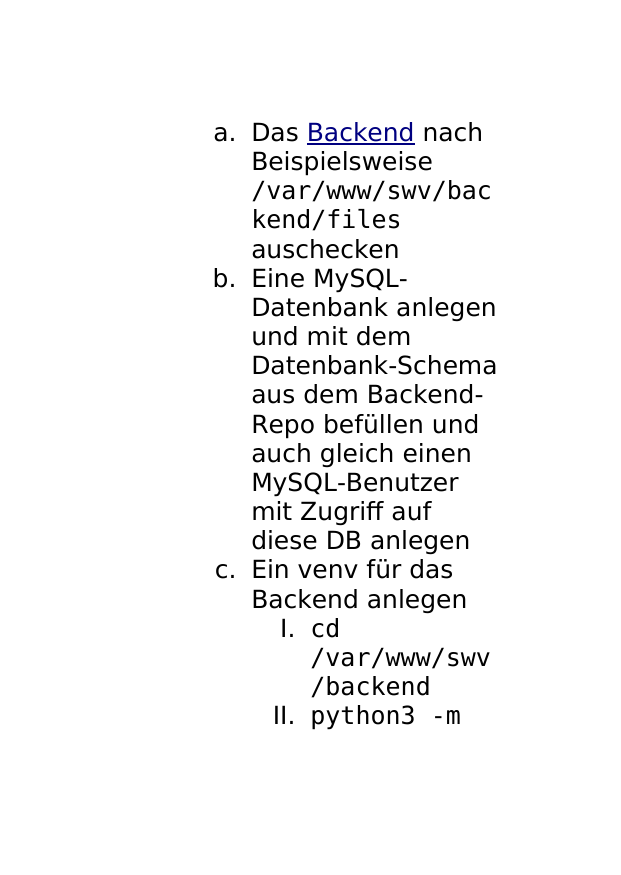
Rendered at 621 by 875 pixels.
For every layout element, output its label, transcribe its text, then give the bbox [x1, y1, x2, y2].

list python3 -m [295, 701, 502, 731]
list cd /var/www/swv/backend [295, 614, 502, 701]
list Das Backend nach Beispielsweise /var/www/swv/backend/files auschecken [236, 118, 502, 264]
list Ein venv für das Backend anlegen [236, 556, 502, 614]
list Eine MySQL-Datenbank anlegen und mit dem Datenbank-Schema aus dem Backend-Repo befüllen und auch gleich einen MySQL-Benutzer mit Zugriff auf diese DB anlegen [236, 264, 502, 556]
